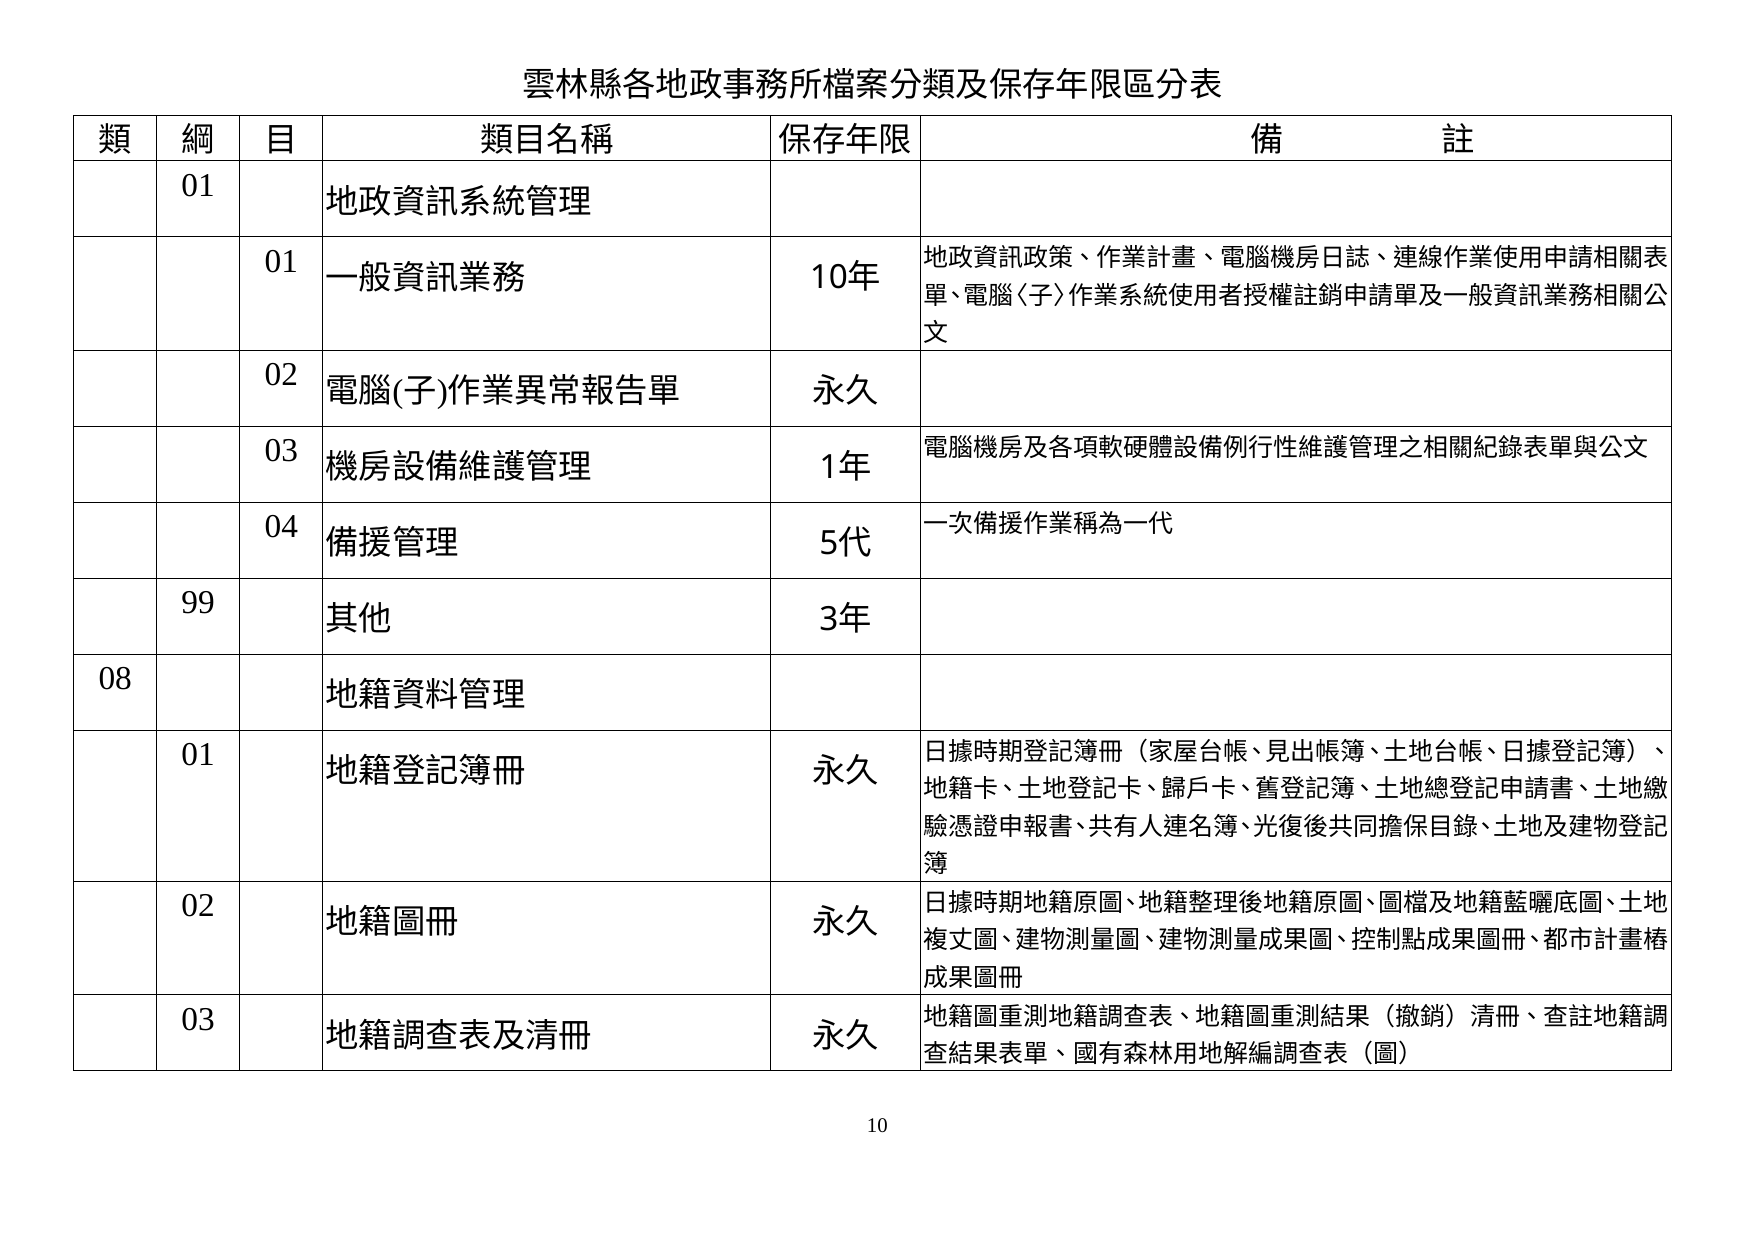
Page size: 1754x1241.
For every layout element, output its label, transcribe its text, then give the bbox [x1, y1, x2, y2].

table_cell 地籍圖重測地籍調查表、地籍圖重測結果（撤銷）清冊、查註地籍調查結果表單、國有森林用地解編調查表（圖） [921, 995, 1671, 1070]
table_cell 地籍調查表及清冊 [323, 995, 770, 1070]
table_cell 備援管理 [323, 503, 770, 578]
table_cell [74, 579, 156, 654]
table_cell [157, 655, 239, 730]
table_cell 地籍圖冊 [323, 882, 770, 994]
table_cell [157, 503, 239, 578]
table_cell [157, 351, 239, 426]
table_cell 地政資訊系統管理 [323, 161, 770, 236]
table_cell 日據時期地籍原圖、地籍整理後地籍原圖、圖檔及地籍藍曬底圖、土地複丈圖、建物測量圖、建物測量成果圖、控制點成果圖冊、都市計畫樁成果圖冊 [921, 882, 1671, 994]
table_cell 備 註 [921, 116, 1671, 160]
table_cell 02 [240, 351, 322, 426]
table_cell 08 [74, 655, 156, 730]
table_cell 地籍資料管理 [323, 655, 770, 730]
table_cell [74, 161, 156, 236]
table_cell 類目名稱 [323, 116, 770, 160]
table_cell 永久 [771, 995, 920, 1070]
table_cell [240, 579, 322, 654]
table_cell 綱 [157, 116, 239, 160]
table_cell 地籍登記簿冊 [323, 731, 770, 881]
table_cell 永久 [771, 731, 920, 881]
table_cell [74, 882, 156, 994]
table_cell 機房設備維護管理 [323, 427, 770, 502]
table_cell 01 [157, 161, 239, 236]
table_cell 保存年限 [771, 116, 920, 160]
table_cell [240, 731, 322, 881]
table_cell [240, 995, 322, 1070]
table_cell 99 [157, 579, 239, 654]
table_cell 5代 [771, 503, 920, 578]
table_cell 電腦(子)作業異常報告單 [323, 351, 770, 426]
table_cell 目 [240, 116, 322, 160]
table_cell [771, 161, 920, 236]
table_cell 02 [157, 882, 239, 994]
table_cell 3年 [771, 579, 920, 654]
table_cell [74, 351, 156, 426]
table_header 雲林縣各地政事務所檔案分類及保存年限區分表 [73, 51, 1671, 115]
table_cell [74, 503, 156, 578]
table_cell [921, 161, 1671, 236]
table_cell [157, 237, 239, 349]
table_cell [157, 427, 239, 502]
table_cell 1年 [771, 427, 920, 502]
table_cell 電腦機房及各項軟硬體設備例行性維護管理之相關紀錄表單與公文 [921, 427, 1671, 502]
table_cell 04 [240, 503, 322, 578]
table_cell [921, 655, 1671, 730]
table_cell 03 [240, 427, 322, 502]
table_cell [921, 351, 1671, 426]
table_cell 日據時期登記簿冊（家屋台帳、見出帳簿、土地台帳、日據登記簿）、地籍卡、土地登記卡、歸戶卡、舊登記簿、土地總登記申請書、土地繳驗憑證申報書、共有人連名簿、光復後共同擔保目錄、土地及建物登記簿 [921, 731, 1671, 881]
table_cell [74, 995, 156, 1070]
table_cell [921, 579, 1671, 654]
table_cell 03 [157, 995, 239, 1070]
table_cell [771, 655, 920, 730]
table_cell 01 [240, 237, 322, 349]
table_cell [240, 882, 322, 994]
table_cell 其他 [323, 579, 770, 654]
table_cell 一次備援作業稱為一代 [921, 503, 1671, 578]
table_cell [74, 237, 156, 349]
table_cell 永久 [771, 882, 920, 994]
table_cell [240, 161, 322, 236]
table_cell [74, 427, 156, 502]
table_cell 地政資訊政策、作業計畫、電腦機房日誌、連線作業使用申請相關表單、電腦〈子〉作業系統使用者授權註銷申請單及一般資訊業務相關公文 [921, 237, 1671, 349]
table_cell 類 [74, 116, 156, 160]
table_cell [74, 731, 156, 881]
table_cell [240, 655, 322, 730]
table_cell 01 [157, 731, 239, 881]
table_cell 10年 [771, 237, 920, 349]
table_cell 一般資訊業務 [323, 237, 770, 349]
table_cell 永久 [771, 351, 920, 426]
